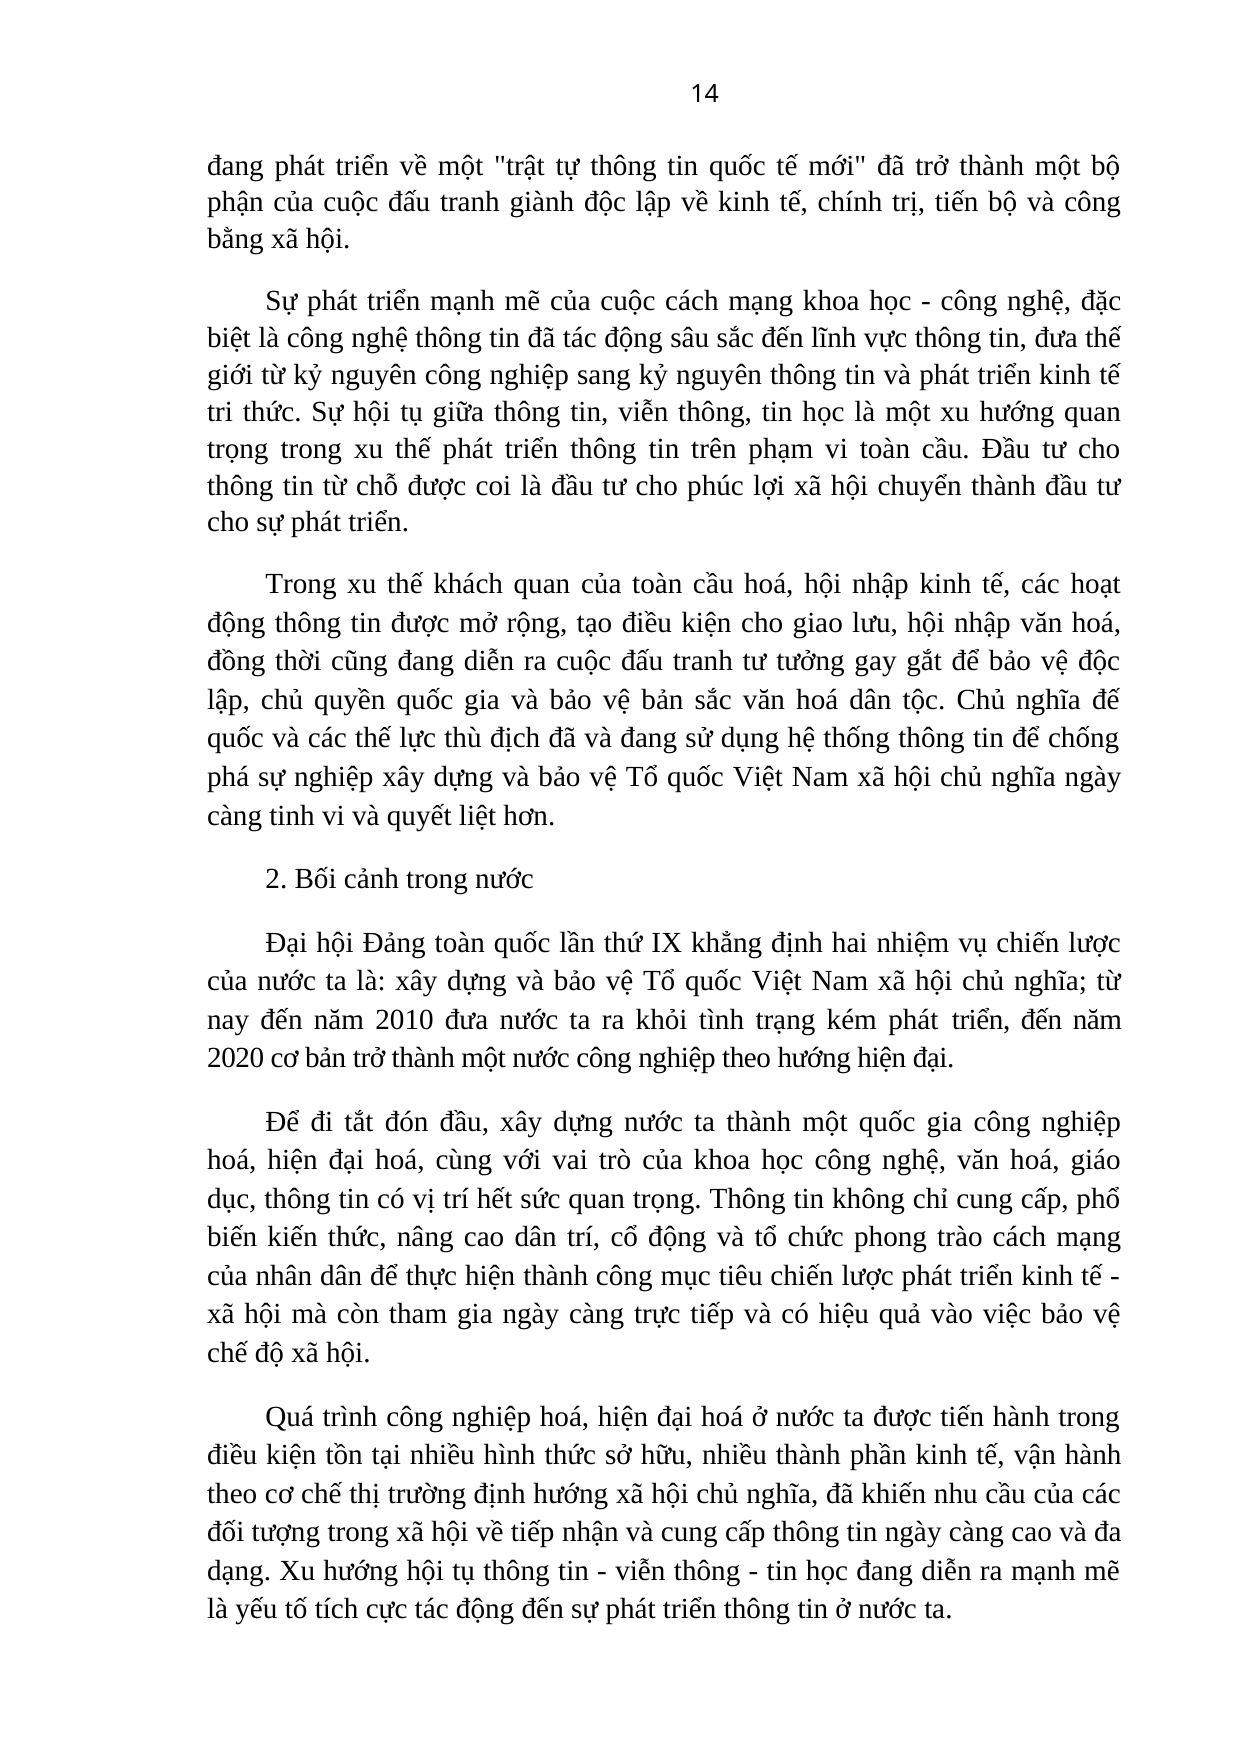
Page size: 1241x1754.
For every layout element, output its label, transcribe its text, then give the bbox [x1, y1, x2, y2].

text đang phát triển về một "trật tự thông tin quốc tế mới" đã trở thành một bộ phận của cuộc đấu tranh giành độc lập về kinh tế, chính trị, tiến bộ và công bằng xã hội. [207, 148, 1122, 255]
text Quá trình công nghiệp hoá, hiện đại hoá ở nước ta được tiến hành trong điều kiện tồn tại nhiều hình thức sở hữu, nhiều thành phần kinh tế, vận hành theo cơ chế thị trường định hướng xã hội chủ nghĩa, đã khiến nhu cầu của các đối tượng trong xã hội về tiếp nhận và cung cấp thông tin ngày càng cao và đa dạng. Xu hướng hội tụ thông tin - viễn thông - tin học đang diễn ra mạnh mẽ là yếu tố tích cực tác động đến sự phát triển thông tin ở nước ta. [207, 1399, 1122, 1625]
text Trong xu thế khách quan của toàn cầu hoá, hội nhập kinh tế, các hoạt động thông tin được mở rộng, tạo điều kiện cho giao lưu, hội nhập văn hoá, đồng thời cũng đang diễn ra cuộc đấu tranh tư tưởng gay gắt để bảo vệ độc lập, chủ quyền quốc gia và bảo vệ bản sắc văn hoá dân tộc. Chủ nghĩa đế quốc và các thế lực thù địch đã và đang sử dụng hệ thống thông tin để chống phá sự nghiệp xây dựng và bảo vệ Tổ quốc Việt Nam xã hội chủ nghĩa ngày càng tinh vi và quyết liệt hơn. [207, 566, 1122, 831]
text 2. Bối cảnh trong nước [207, 861, 1122, 895]
text Đại hội Đảng toàn quốc lần thứ IX khẳng định hai nhiệm vụ chiến lược của nước ta là: xây dựng và bảo vệ Tổ quốc Việt Nam xã hội chủ nghĩa; từ nay đến năm 2010 đưa nước ta ra khỏi tình trạng kém phát triển, đến năm 2020 cơ bản trở thành một nước công nghiệp theo hướng hiện đại. [207, 925, 1122, 1074]
text Sự phát triển mạnh mẽ của cuộc cách mạng khoa học - công nghệ, đặc biệt là công nghệ thông tin đã tác động sâu sắc đến lĩnh vực thông tin, đưa thế giới từ kỷ nguyên công nghiệp sang kỷ nguyên thông tin và phát triển kinh tế tri thức. Sự hội tụ giữa thông tin, viễn thông, tin học là một xu hướng quan trọng trong xu thế phát triển thông tin trên phạm vi toàn cầu. Đầu tư cho thông tin từ chỗ được coi là đầu tư cho phúc lợi xã hội chuyển thành đầu tư cho sự phát triển. [207, 283, 1122, 538]
text Để đi tắt đón đầu, xây dựng nước ta thành một quốc gia công nghiệp hoá, hiện đại hoá, cùng với vai trò của khoa học công nghệ, văn hoá, giáo dục, thông tin có vị trí hết sức quan trọng. Thông tin không chỉ cung cấp, phổ biến kiến thức, nâng cao dân trí, cổ động và tổ chức phong trào cách mạng của nhân dân để thực hiện thành công mục tiêu chiến lược phát triển kinh tế - xã hội mà còn tham gia ngày càng trực tiếp và có hiệu quả vào việc bảo vệ chế độ xã hội. [207, 1104, 1122, 1369]
